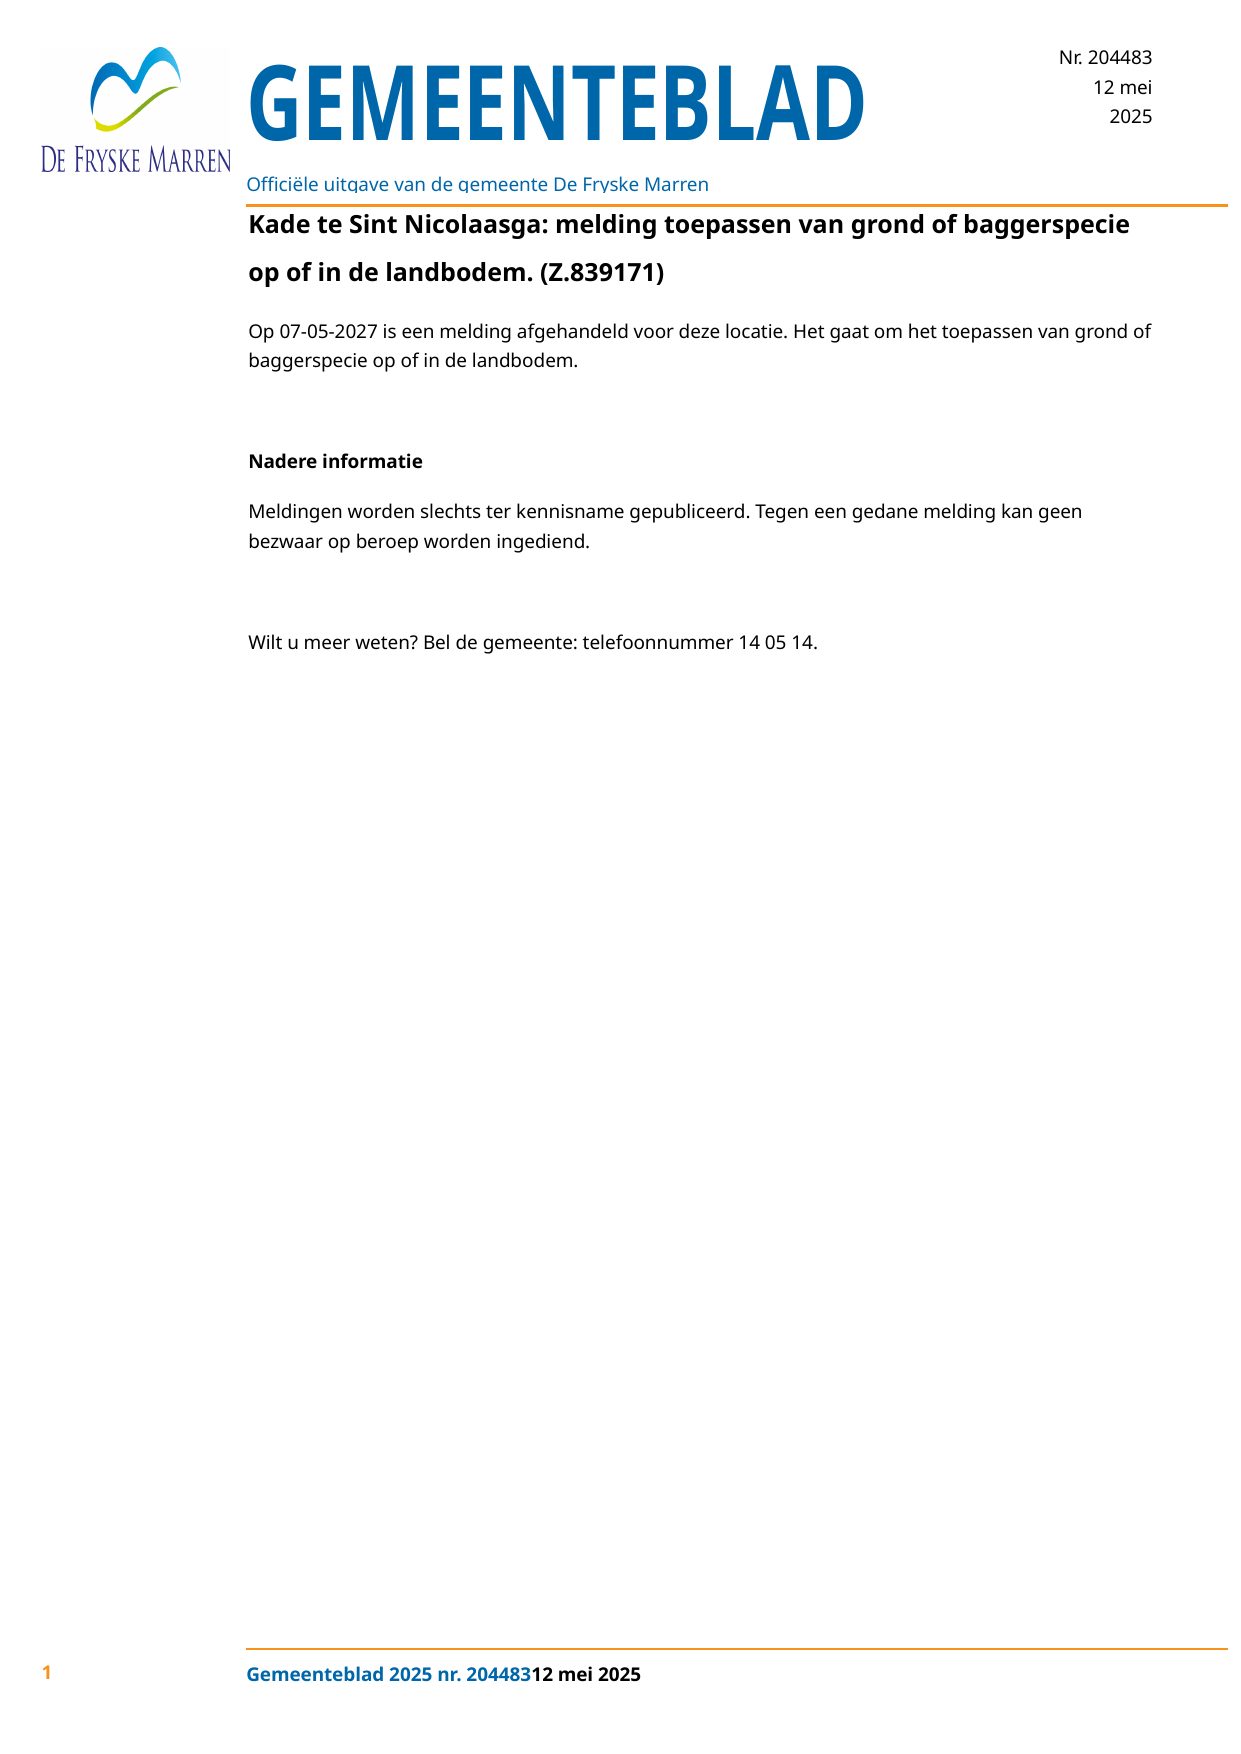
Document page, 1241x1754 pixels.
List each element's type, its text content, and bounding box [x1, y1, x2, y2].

picture [41, 47, 231, 172]
text Nadere informatie [248, 448, 1152, 474]
text Wilt u meer weten? Bel de gemeente: telefoonnummer 14 05 14. [248, 629, 1152, 655]
text Meldingen worden slechts ter kennisname gepubliceerd. Tegen een gedane melding kan geen bezwaar op beroep worden ingediend. [248, 499, 1152, 554]
text Kade te Sint Nicolaasga: melding toepassen van grond of baggerspecie op of in de landbodem. (Z.839171) [248, 207, 1152, 288]
text Op 07-05-2027 is een melding afgehandeld voor deze locatie. Het gaat om het toepassen van grond of baggerspecie op of in de landbodem. [248, 318, 1152, 373]
